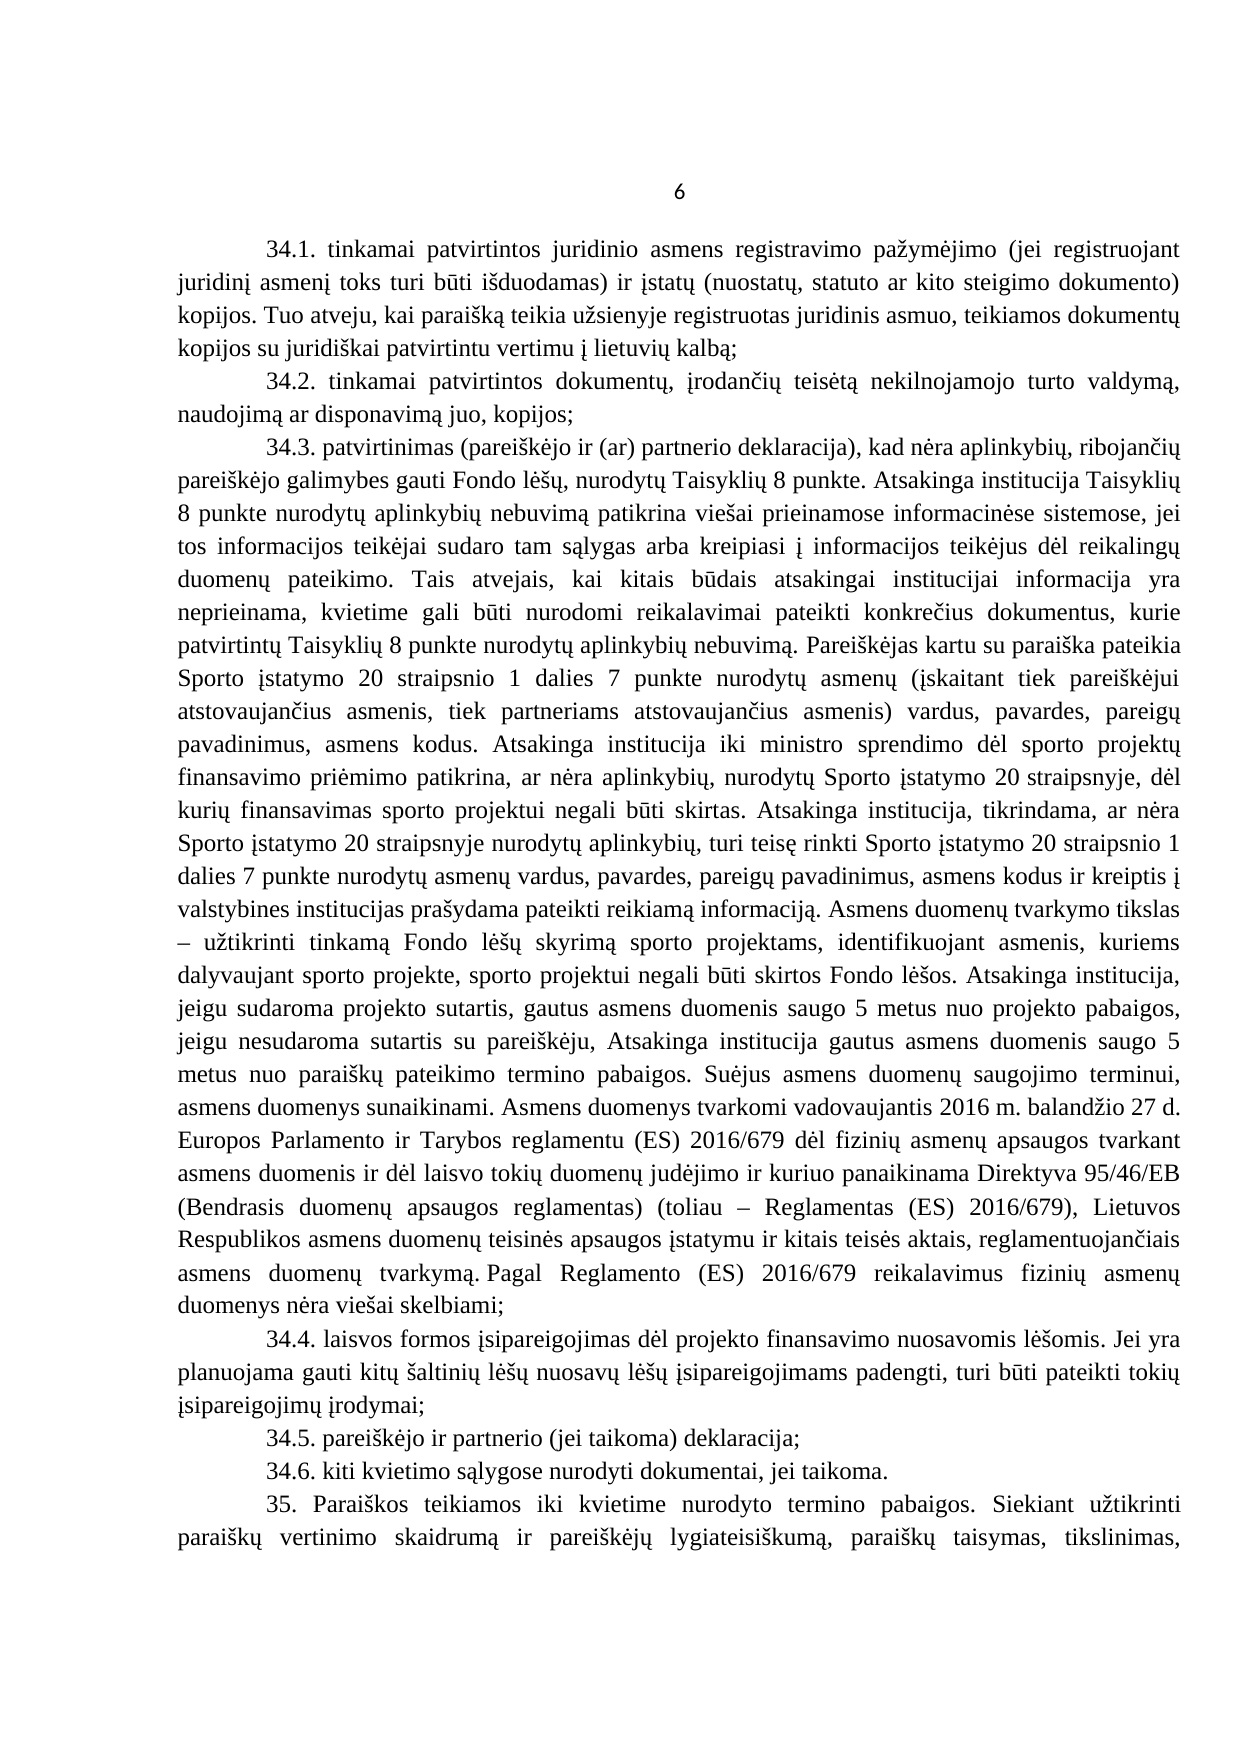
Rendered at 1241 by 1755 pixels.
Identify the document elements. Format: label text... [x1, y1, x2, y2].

text 34.1. tinkamai patvirtintos juridinio asmens registravimo pažymėjimo (jei registruojant juridinį asmenį toks turi būti išduodamas) ir įstatų (nuostatų, statuto ar kito steigimo dokumento) kopijos. Tuo atveju, kai paraišką teikia užsienyje registruotas juridinis asmuo, teikiamos dokumentų kopijos su juridiškai patvirtintu vertimu į lietuvių kalbą; [177, 234, 1181, 362]
text 34.5. pareiškėjo ir partnerio (jei taikoma) deklaracija; [177, 1423, 1181, 1451]
text 35. Paraiškos teikiamos iki kvietime nurodyto termino pabaigos. Siekiant užtikrinti paraiškų vertinimo skaidrumą ir pareiškėjų lygiateisiškumą, paraiškų taisymas, tikslinimas, [177, 1489, 1181, 1551]
text 34.3. patvirtinimas (pareiškėjo ir (ar) partnerio deklaracija), kad nėra aplinkybių, ribojančių pareiškėjo galimybes gauti Fondo lėšų, nurodytų Taisyklių 8 punkte. Atsakinga institucija Taisyklių 8 punkte nurodytų aplinkybių nebuvimą patikrina viešai prieinamose informacinėse sistemose, jei tos informacijos teikėjai sudaro tam sąlygas arba kreipiasi į informacijos teikėjus dėl reikalingų duomenų pateikimo. Tais atvejais, kai kitais būdais atsakingai institucijai informacija yra neprieinama, kvietime gali būti nurodomi reikalavimai pateikti konkrečius dokumentus, kurie patvirtintų Taisyklių 8 punkte nurodytų aplinkybių nebuvimą. Pareiškėjas kartu su paraiška pateikia Sporto įstatymo 20 straipsnio 1 dalies 7 punkte nurodytų asmenų (įskaitant tiek pareiškėjui atstovaujančius asmenis, tiek partneriams atstovaujančius asmenis) vardus, pavardes, pareigų pavadinimus, asmens kodus. Atsakinga institucija iki ministro sprendimo dėl sporto projektų finansavimo priėmimo patikrina, ar nėra aplinkybių, nurodytų Sporto įstatymo 20 straipsnyje, dėl kurių finansavimas sporto projektui negali būti skirtas. Atsakinga institucija, tikrindama, ar nėra Sporto įstatymo 20 straipsnyje nurodytų aplinkybių, turi teisę rinkti Sporto įstatymo 20 straipsnio 1 dalies 7 punkte nurodytų asmenų vardus, pavardes, pareigų pavadinimus, asmens kodus ir kreiptis į valstybines institucijas prašydama pateikti reikiamą informaciją. Asmens duomenų tvarkymo tikslas – užtikrinti tinkamą Fondo lėšų skyrimą sporto projektams, identifikuojant asmenis, kuriems dalyvaujant sporto projekte, sporto projektui negali būti skirtos Fondo lėšos. Atsakinga institucija, jeigu sudaroma projekto sutartis, gautus asmens duomenis saugo 5 metus nuo projekto pabaigos, jeigu nesudaroma sutartis su pareiškėju, Atsakinga institucija gautus asmens duomenis saugo 5 metus nuo paraiškų pateikimo termino pabaigos. Suėjus asmens duomenų saugojimo terminui, asmens duomenys sunaikinami. Asmens duomenys tvarkomi vadovaujantis 2016 m. balandžio 27 d. Europos Parlamento ir Tarybos reglamentu (ES) 2016/679 dėl fizinių asmenų apsaugos tvarkant asmens duomenis ir dėl laisvo tokių duomenų judėjimo ir kuriuo panaikinama Direktyva 95/46/EB (Bendrasis duomenų apsaugos reglamentas) (toliau – Reglamentas (ES) 2016/679), Lietuvos Respublikos asmens duomenų teisinės apsaugos įstatymu ir kitais teisės aktais, reglamentuojančiais asmens duomenų tvarkymą. Pagal Reglamento (ES) 2016/679 reikalavimus fizinių asmenų duomenys nėra viešai skelbiami; [177, 432, 1181, 1319]
text 34.2. tinkamai patvirtintos dokumentų, įrodančių teisėtą nekilnojamojo turto valdymą, naudojimą ar disponavimą juo, kopijos; [177, 366, 1181, 428]
text 34.6. kiti kvietimo sąlygose nurodyti dokumentai, jei taikoma. [177, 1456, 1181, 1484]
text 34.4. laisvos formos įsipareigojimas dėl projekto finansavimo nuosavomis lėšomis. Jei yra planuojama gauti kitų šaltinių lėšų nuosavų lėšų įsipareigojimams padengti, turi būti pateikti tokių įsipareigojimų įrodymai; [177, 1324, 1181, 1418]
